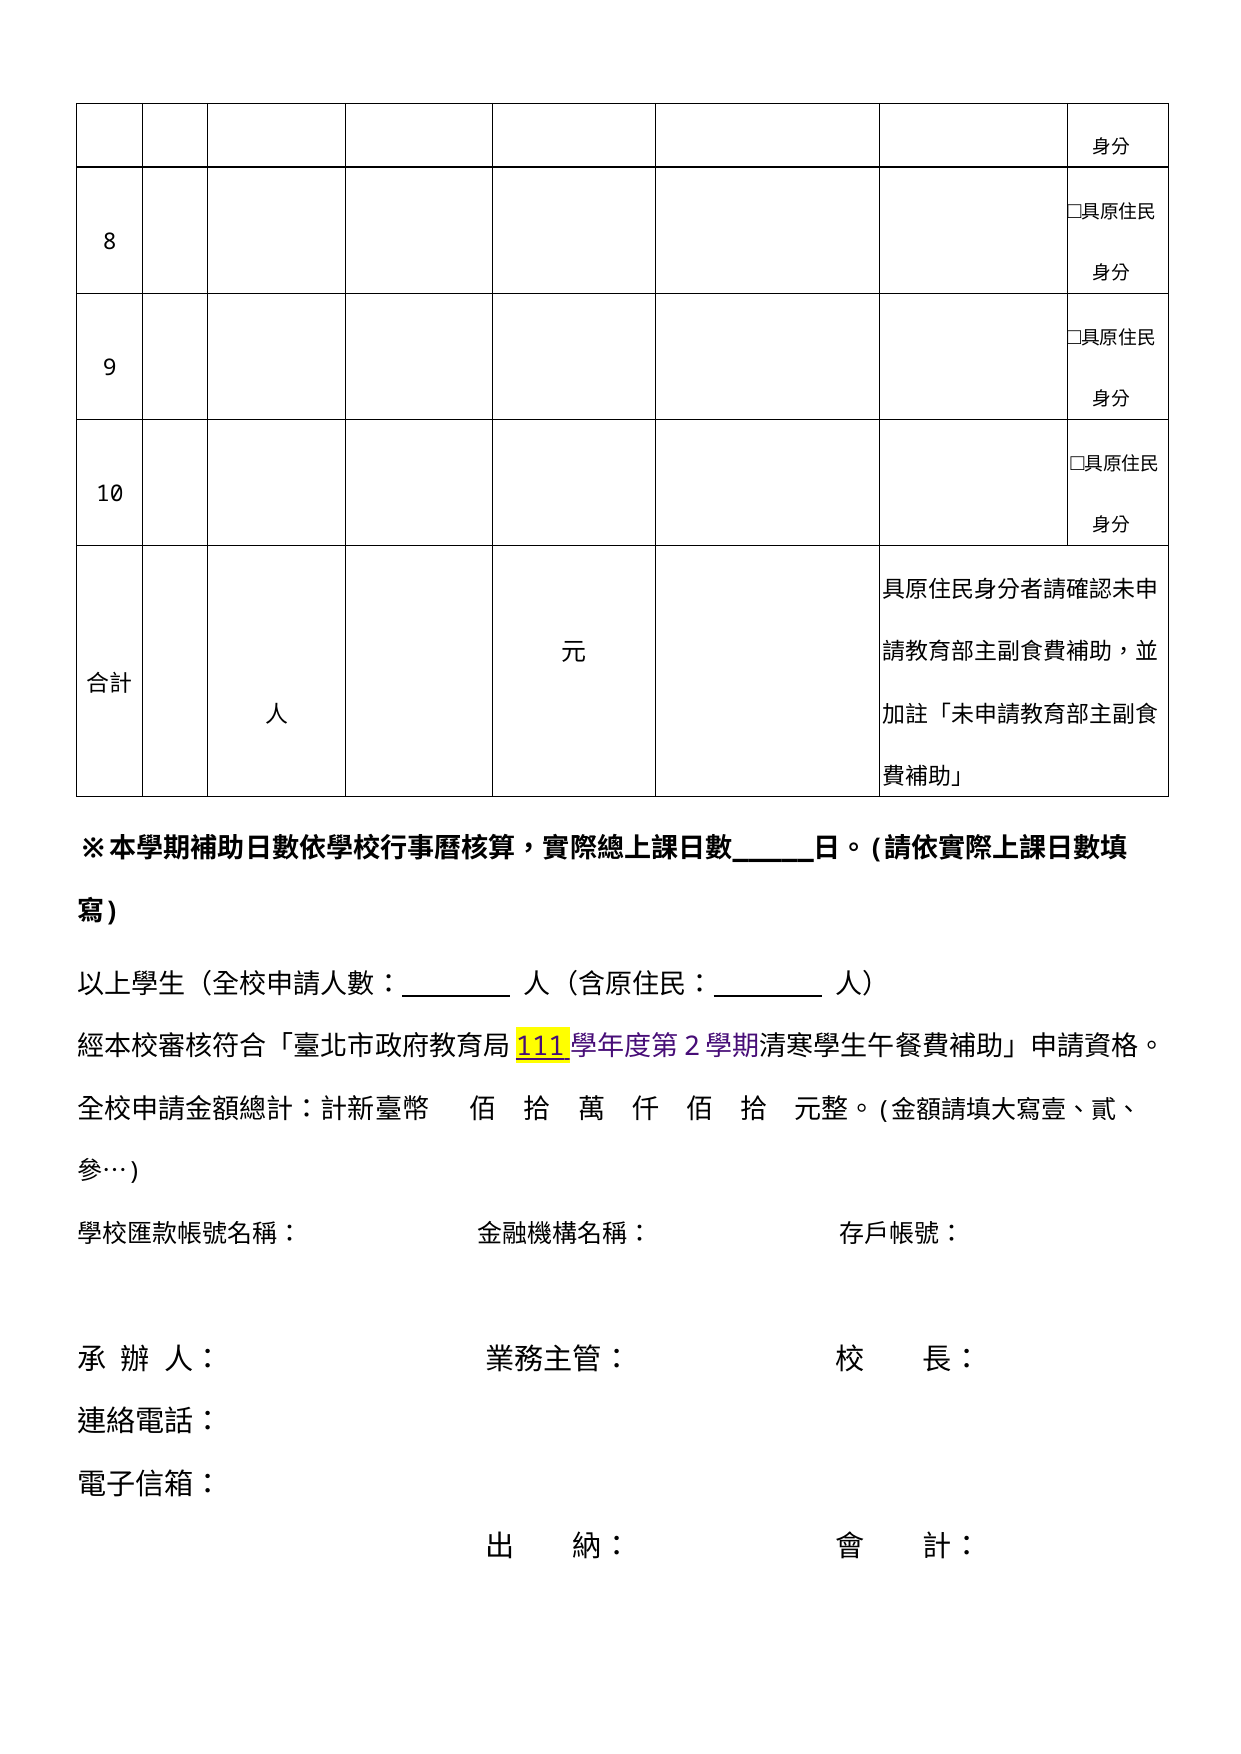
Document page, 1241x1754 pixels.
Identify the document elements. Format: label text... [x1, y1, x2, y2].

table_cell 元 [493, 546, 655, 796]
table_cell [208, 168, 345, 292]
table_cell [493, 104, 655, 166]
table_cell [493, 168, 655, 292]
table_cell [656, 546, 879, 796]
text ※本學期補助日數依學校行事曆核算，實際總上課日數_____日。(請依實際上課日數填寫) [77, 804, 1162, 929]
text 出 納： 會 計： [77, 1502, 1162, 1565]
table_cell [143, 294, 207, 418]
table_cell [880, 420, 1067, 544]
table_cell [493, 294, 655, 418]
table_cell [493, 420, 655, 544]
table_cell □具原住民身分 [1068, 294, 1168, 418]
table_cell 9 [77, 294, 142, 418]
text 學校匯款帳號名稱： 金融機構名稱： 存戶帳號： [77, 1190, 1162, 1252]
table_cell [656, 104, 879, 166]
table_cell [346, 546, 492, 796]
table_cell [656, 168, 879, 292]
table_cell [143, 104, 207, 166]
table_cell [208, 420, 345, 544]
table_cell [208, 294, 345, 418]
table_cell 身分 [1068, 104, 1168, 166]
text 承 辦 人： 業務主管： 校 長： [77, 1315, 1162, 1377]
text 以上學生（全校申請人數： 人（含原住民： 人） [77, 940, 1162, 1002]
table_cell [880, 104, 1067, 166]
table_cell [143, 546, 207, 796]
table_cell □具原住民身分 [1068, 168, 1168, 292]
table_cell [346, 104, 492, 166]
table_cell [346, 294, 492, 418]
table_cell 具原住民身分者請確認未申請教育部主副食費補助，並加註「未申請教育部主副食費補助」 [880, 546, 1168, 796]
table_cell [143, 168, 207, 292]
table_cell [880, 294, 1067, 418]
table_cell [208, 104, 345, 166]
table_cell [77, 104, 142, 166]
table_cell [346, 420, 492, 544]
table_cell [656, 294, 879, 418]
table_cell 人 [208, 546, 345, 796]
table_cell 合計 [77, 546, 142, 796]
table_cell 10 [77, 420, 142, 544]
table_cell [346, 168, 492, 292]
table_cell [656, 420, 879, 544]
table_cell [880, 168, 1067, 292]
table_cell □具原住民身分 [1068, 420, 1168, 544]
text 全校申請金額總計：計新臺幣 佰 拾 萬 仟 佰 拾 元整。(金額請填大寫壹、貳、參…) [77, 1065, 1162, 1190]
text 電子信箱： [77, 1440, 1162, 1502]
text 經本校審核符合「臺北市政府教育局111學年度第2學期清寒學生午餐費補助」申請資格。 [77, 1002, 1162, 1065]
text 連絡電話： [77, 1377, 1162, 1440]
table_cell [143, 420, 207, 544]
table_cell 8 [77, 168, 142, 292]
